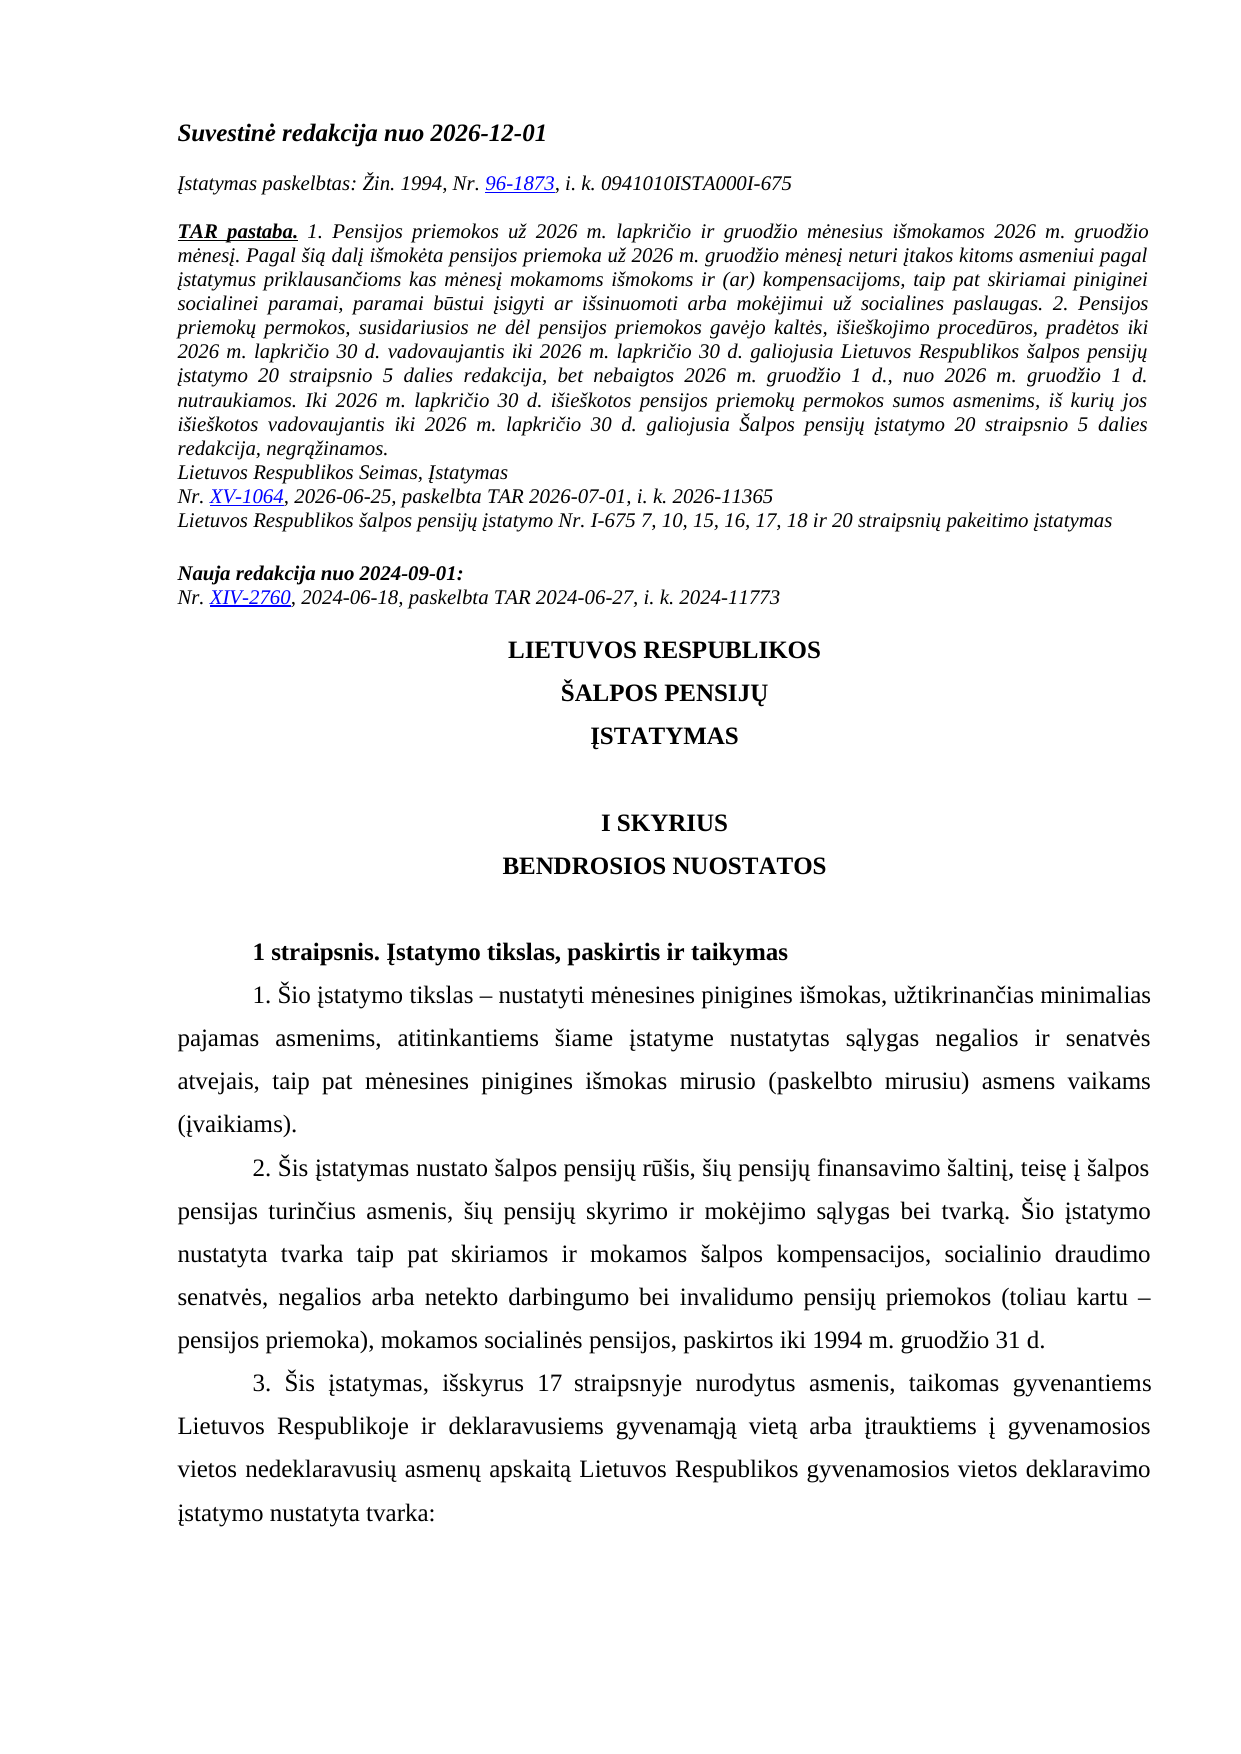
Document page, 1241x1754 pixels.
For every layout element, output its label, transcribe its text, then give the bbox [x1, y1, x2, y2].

text Lietuvos Respublikos Seimas, Įstatymas [177, 460, 1152, 484]
text Nr. XIV-2760, 2024-06-18, paskelbta TAR 2024-06-27, i. k. 2024-11773 [177, 585, 1152, 609]
text 3. Šis įstatymas, išskyrus 17 straipsnyje nurodytus asmenis, taikomas gyvenantiems Lietuvos Respublikoje ir deklaravusiems gyvenamąją vietą arba įtrauktiems į gyvenamosios vietos nedeklaravusių asmenų apskaitą Lietuvos Respublikos gyvenamosios vietos deklaravimo įstatymo nustatyta tvarka: [177, 1368, 1152, 1526]
text TAR pastaba. 1. Pensijos priemokos už 2026 m. lapkričio ir gruodžio mėnesius išmokamos 2026 m. gruodžio mėnesį. Pagal šią dalį išmokėta pensijos priemoka už 2026 m. gruodžio mėnesį neturi įtakos kitoms asmeniui pagal įstatymus priklausančioms kas mėnesį mokamoms išmokoms ir (ar) kompensacijoms, taip pat skiriamai piniginei socialinei paramai, paramai būstui įsigyti ar išsinuomoti arba mokėjimui už socialines paslaugas. 2. Pensijos priemokų permokos, susidariusios ne dėl pensijos priemokos gavėjo kaltės, išieškojimo procedūros, pradėtos iki 2026 m. lapkričio 30 d. vadovaujantis iki 2026 m. lapkričio 30 d. galiojusia Lietuvos Respublikos šalpos pensijų įstatymo 20 straipsnio 5 dalies redakcija, bet nebaigtos 2026 m. gruodžio 1 d., nuo 2026 m. gruodžio 1 d. nutraukiamos. Iki 2026 m. lapkričio 30 d. išieškotos pensijos priemokų permokos sumos asmenims, iš kurių jos išieškotos vadovaujantis iki 2026 m. lapkričio 30 d. galiojusia Šalpos pensijų įstatymo 20 straipsnio 5 dalies redakcija, negrąžinamos. [177, 219, 1152, 460]
text Lietuvos Respublikos šalpos pensijų įstatymo Nr. I-675 7, 10, 15, 16, 17, 18 ir 20 straipsnių pakeitimo įstatymas [177, 508, 1152, 532]
text Suvestinė redakcija nuo 2026-12-01 [177, 118, 1152, 147]
text Nauja redakcija nuo 2024-09-01: [177, 561, 1152, 585]
text BENDROSIOS NUOSTATOS [177, 851, 1152, 879]
text 2. Šis įstatymas nustato šalpos pensijų rūšis, šių pensijų finansavimo šaltinį, teisę į šalpos pensijas turinčius asmenis, šių pensijų skyrimo ir mokėjimo sąlygas bei tvarką. Šio įstatymo nustatyta tvarka taip pat skiriamos ir mokamos šalpos kompensacijos, socialinio draudimo senatvės, negalios arba netekto darbingumo bei invalidumo pensijų priemokos (toliau kartu – pensijos priemoka), mokamos socialinės pensijos, paskirtos iki 1994 m. gruodžio 31 d. [177, 1153, 1152, 1354]
text 1. Šio įstatymo tikslas – nustatyti mėnesines pinigines išmokas, užtikrinančias minimalias pajamas asmenims, atitinkantiems šiame įstatyme nustatytas sąlygas negalios ir senatvės atvejais, taip pat mėnesines pinigines išmokas mirusio (paskelbto mirusiu) asmens vaikams (įvaikiams). [177, 980, 1152, 1138]
text Nr. XV-1064, 2026-06-25, paskelbta TAR 2026-07-01, i. k. 2026-11365 [177, 484, 1152, 508]
text ĮSTATYMAS [177, 721, 1152, 750]
text Įstatymas paskelbtas: Žin. 1994, Nr. 96-1873, i. k. 0941010ISTA000I-675 [177, 171, 1152, 195]
text 1 straipsnis. Įstatymo tikslas, paskirtis ir taikymas [177, 937, 1152, 966]
text LIETUVOS RESPUBLIKOS [177, 635, 1152, 664]
text ŠALPOS PENSIJŲ [177, 678, 1152, 707]
text I SKYRIUS [177, 808, 1152, 836]
